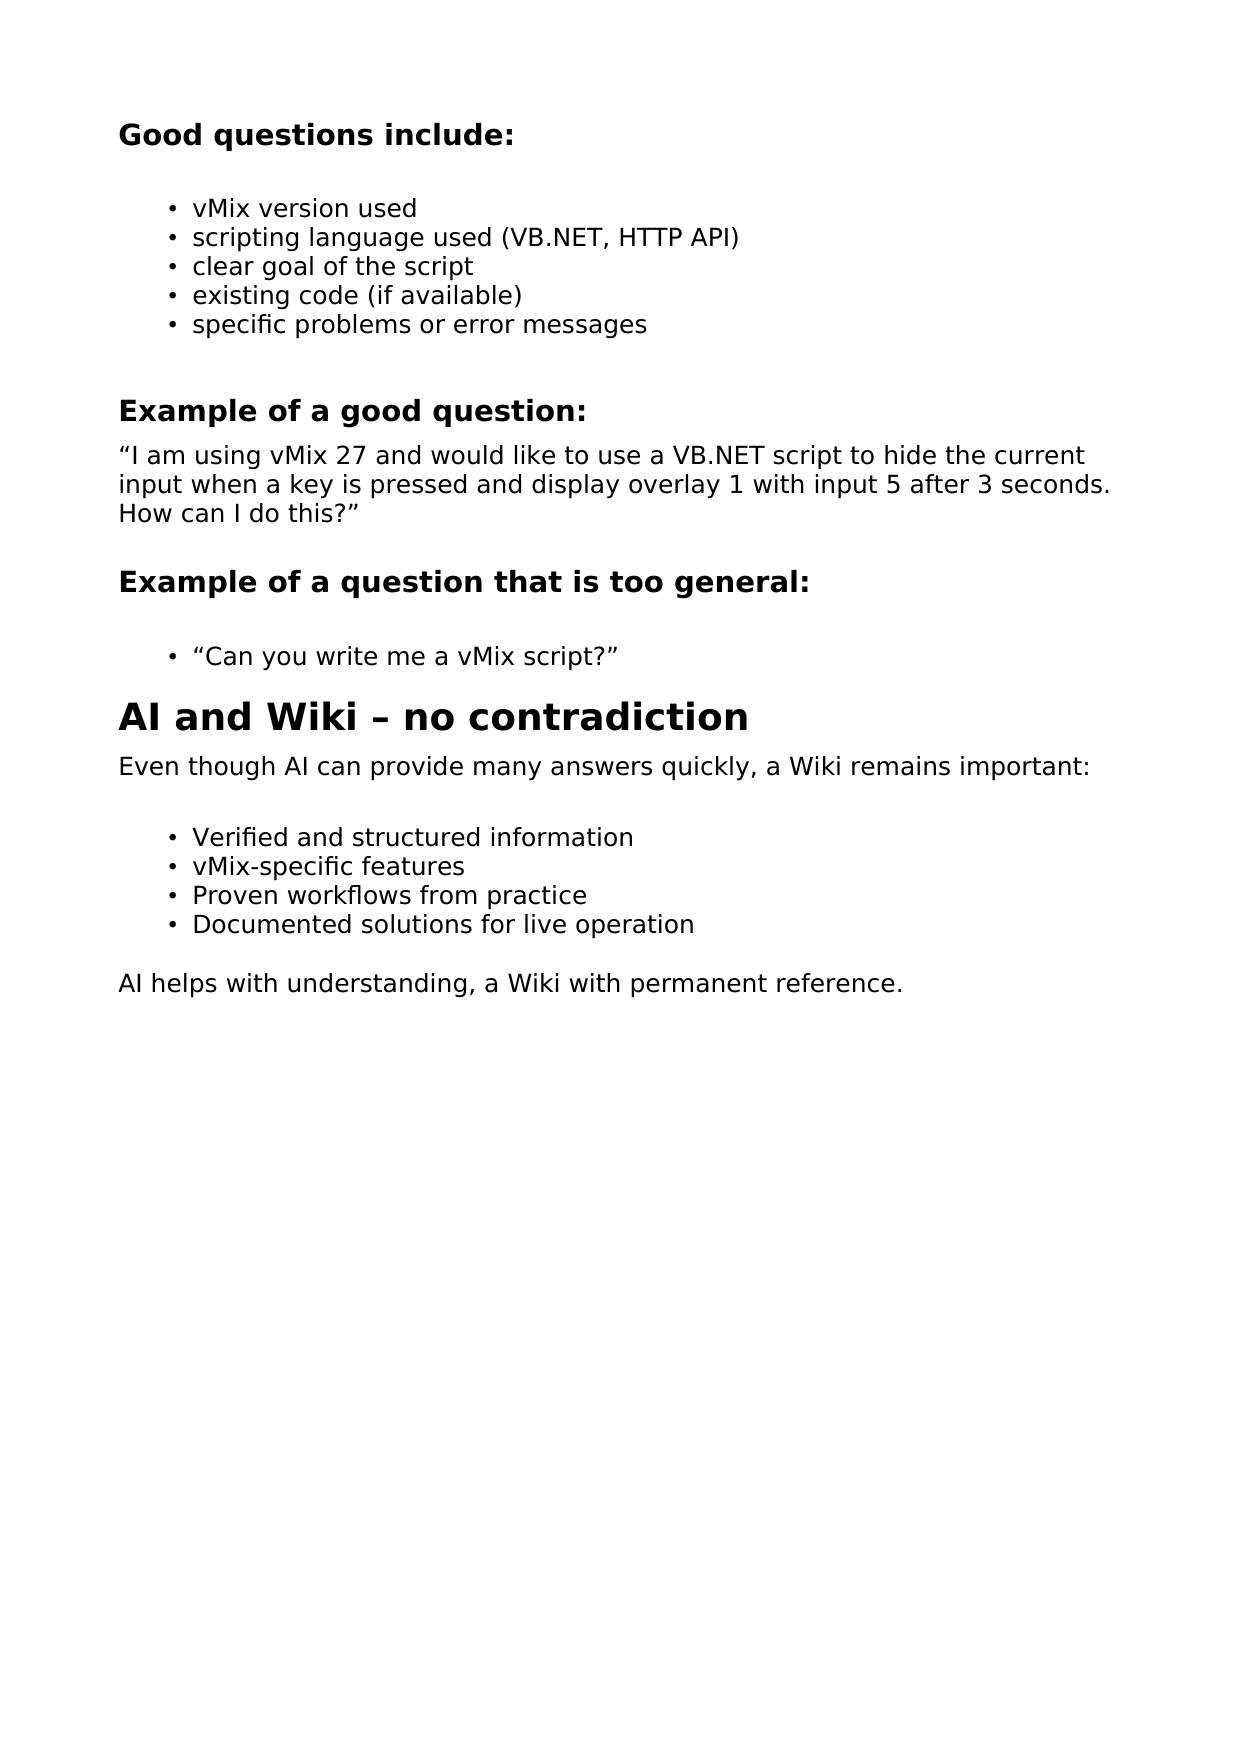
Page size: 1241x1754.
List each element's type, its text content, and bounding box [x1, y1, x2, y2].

text Even though AI can provide many answers quickly, a Wiki remains important: [118, 752, 1122, 781]
list clear goal of the script [177, 252, 1122, 282]
subtitle Example of a good question: [118, 394, 1122, 428]
list vMix-specific features [177, 852, 1122, 882]
list Verified and structured information [177, 823, 1122, 852]
text AI helps with understanding, a Wiki with permanent reference. [118, 969, 1122, 998]
list Proven workflows from practice [177, 882, 1122, 911]
subtitle Example of a question that is too general: [118, 566, 1122, 600]
list scripting language used (VB.NET, HTTP API) [177, 223, 1122, 252]
list vMix version used [177, 194, 1122, 223]
subtitle Good questions include: [118, 118, 1122, 152]
list specific problems or error messages [177, 311, 1122, 340]
list existing code (if available) [177, 282, 1122, 311]
list “Can you write me a vMix script?” [177, 642, 1122, 671]
list Documented solutions for live operation [177, 911, 1122, 940]
subtitle AI and Wiki – no contradiction [118, 696, 1122, 739]
text “I am using vMix 27 and would like to use a VB.NET script to hide the current input when a key is pressed and display overlay 1 with input 5 after 3 seconds. How can I do this?” [118, 441, 1122, 528]
